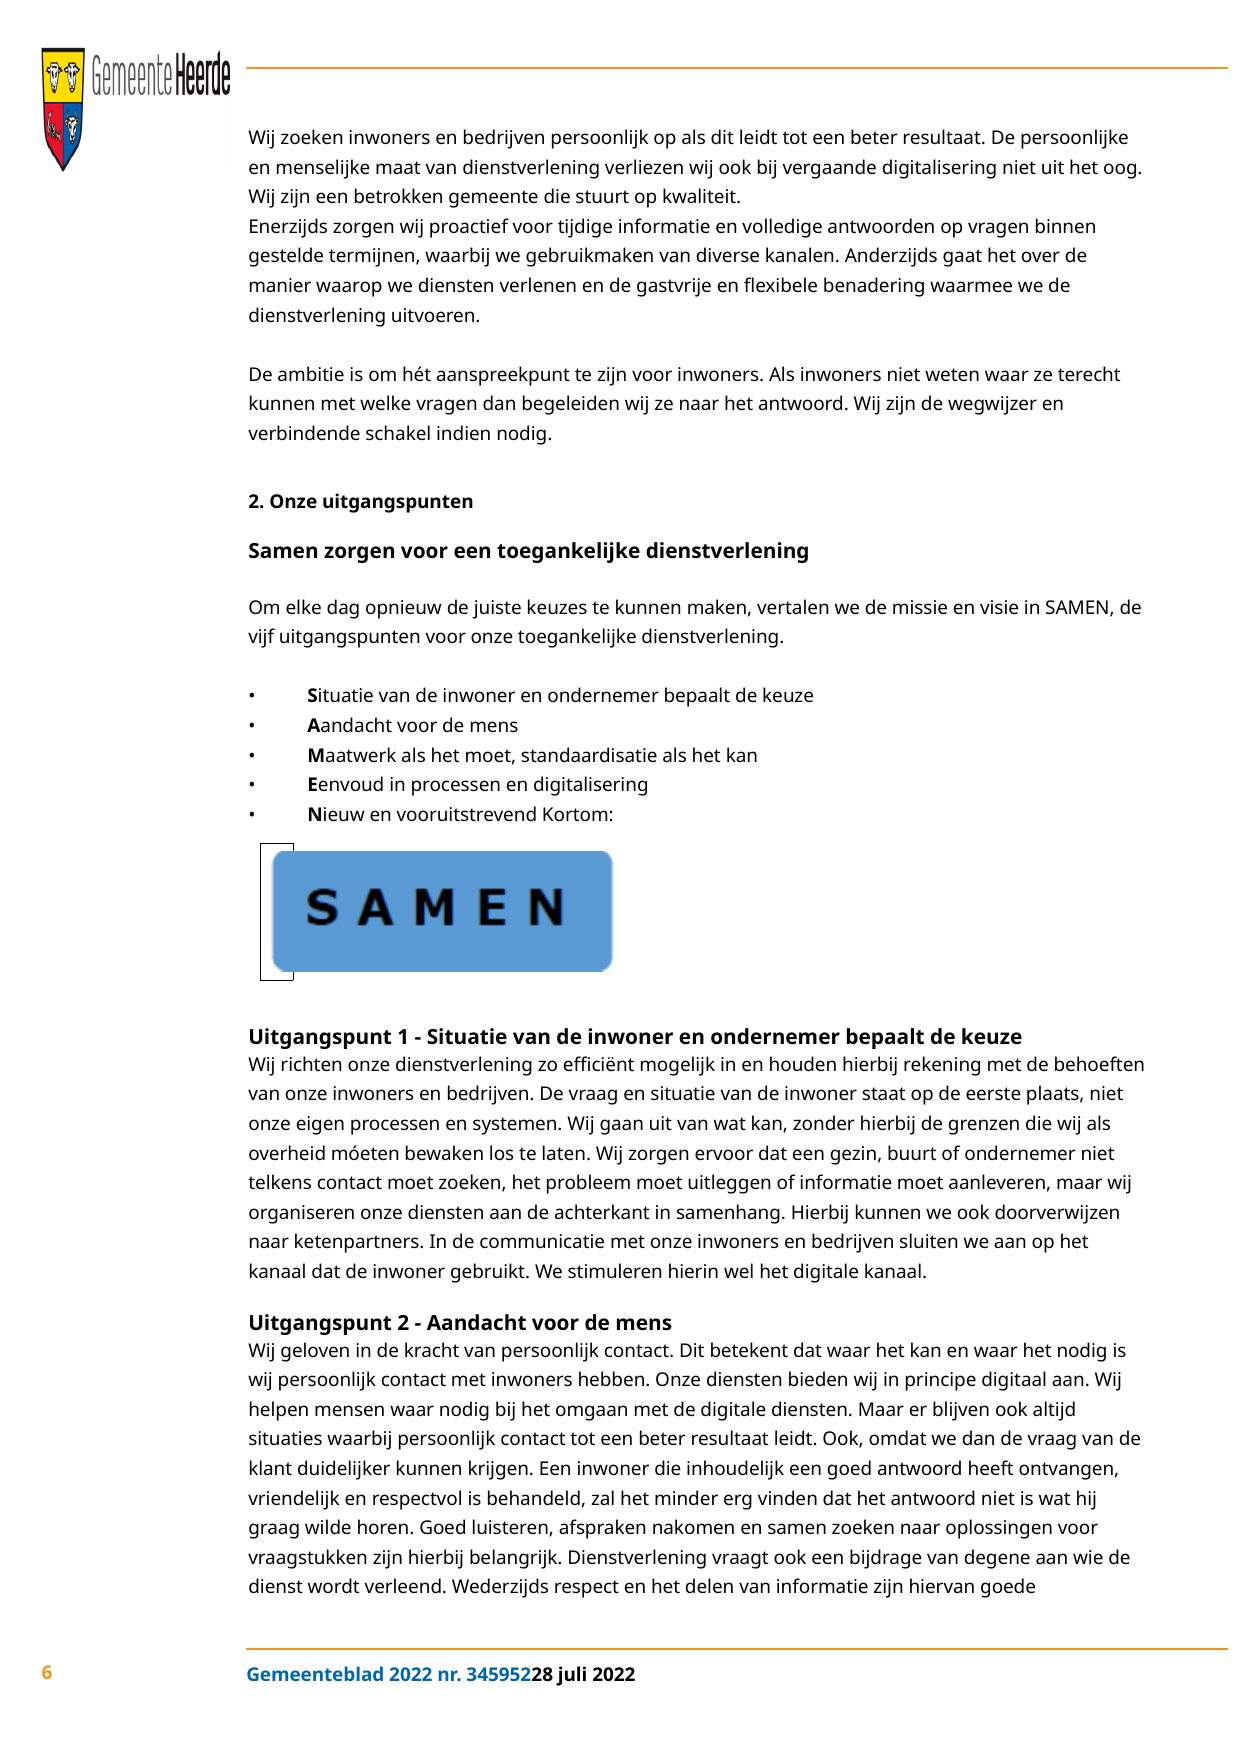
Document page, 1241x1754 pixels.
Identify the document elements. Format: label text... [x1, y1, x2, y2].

list Nieuw en vooruitstrevend Kortom: [248, 801, 1152, 827]
text Uitgangspunt 1 - Situatie van de inwoner en ondernemer bepaalt de keuze [248, 1022, 1152, 1051]
text Om elke dag opnieuw de juiste keuzes te kunnen maken, vertalen we de missie en visie in SAMEN, de vijf uitgangspunten voor onze toegankelijke dienstverlening. [248, 594, 1152, 649]
list Maatwerk als het moet, standaardisatie als het kan [248, 742, 1152, 768]
picture [268, 851, 618, 972]
text Wij zoeken inwoners en bedrijven persoonlijk op als dit leidt tot een beter resultaat. De persoonlijke en menselijke maat van dienstverlening verliezen wij ook bij vergaande digitalisering niet uit het oog. Wij zijn een betrokken gemeente die stuurt op kwaliteit. [248, 124, 1152, 209]
text Enerzijds zorgen wij proactief voor tijdige informatie en volledige antwoorden op vragen binnen gestelde termijnen, waarbij we gebruikmaken van diverse kanalen. Anderzijds gaat het over de manier waarop we diensten verlenen en de gastvrije en flexibele benadering waarmee we de dienstverlening uitvoeren. [248, 213, 1152, 328]
text De ambitie is om hét aanspreekpunt te zijn voor inwoners. Als inwoners niet weten waar ze terecht kunnen met welke vragen dan begeleiden wij ze naar het antwoord. Wij zijn de wegwijzer en verbindende schakel indien nodig. [248, 361, 1152, 446]
text 2. Onze uitgangspunten [248, 487, 1152, 515]
list Situatie van de inwoner en ondernemer bepaalt de keuze [248, 683, 1152, 708]
text Wij geloven in de kracht van persoonlijk contact. Dit betekent dat waar het kan en waar het nodig is wij persoonlijk contact met inwoners hebben. Onze diensten bieden wij in principe digitaal aan. Wij helpen mensen waar nodig bij het omgaan met de digitale diensten. Maar er blijven ook altijd situaties waarbij persoonlijk contact tot een beter resultaat leidt. Ook, omdat we dan de vraag van de klant duidelijker kunnen krijgen. Een inwoner die inhoudelijk een goed antwoord heeft ontvangen, vriendelijk en respectvol is behandeld, zal het minder erg vinden dat het antwoord niet is wat hij graag wilde horen. Goed luisteren, afspraken nakomen en samen zoeken naar oplossingen voor vraagstukken zijn hierbij belangrijk. Dienstverlening vraagt ook een bijdrage van degene aan wie de dienst wordt verleend. Wederzijds respect en het delen van informatie zijn hiervan goede [248, 1337, 1152, 1599]
text Wij richten onze dienstverlening zo efficiënt mogelijk in en houden hierbij rekening met de behoeften van onze inwoners en bedrijven. De vraag en situatie van de inwoner staat op de eerste plaats, niet onze eigen processen en systemen. Wij gaan uit van wat kan, zonder hierbij de grenzen die wij als overheid móeten bewaken los te laten. Wij zorgen ervoor dat een gezin, buurt of ondernemer niet telkens contact moet zoeken, het probleem moet uitleggen of informatie moet aanleveren, maar wij organiseren onze diensten aan de achterkant in samenhang. Hierbij kunnen we ook doorverwijzen naar ketenpartners. In de communicatie met onze inwoners en bedrijven sluiten we aan op het kanaal dat de inwoner gebruikt. We stimuleren hierin wel het digitale kanaal. [248, 1051, 1152, 1284]
text Uitgangspunt 2 - Aandacht voor de mens [248, 1308, 1152, 1337]
picture [41, 47, 231, 172]
list Eenvoud in processen en digitalisering [248, 771, 1152, 797]
list Aandacht voor de mens [248, 712, 1152, 738]
text Samen zorgen voor een toegankelijke dienstverlening [248, 536, 1152, 564]
